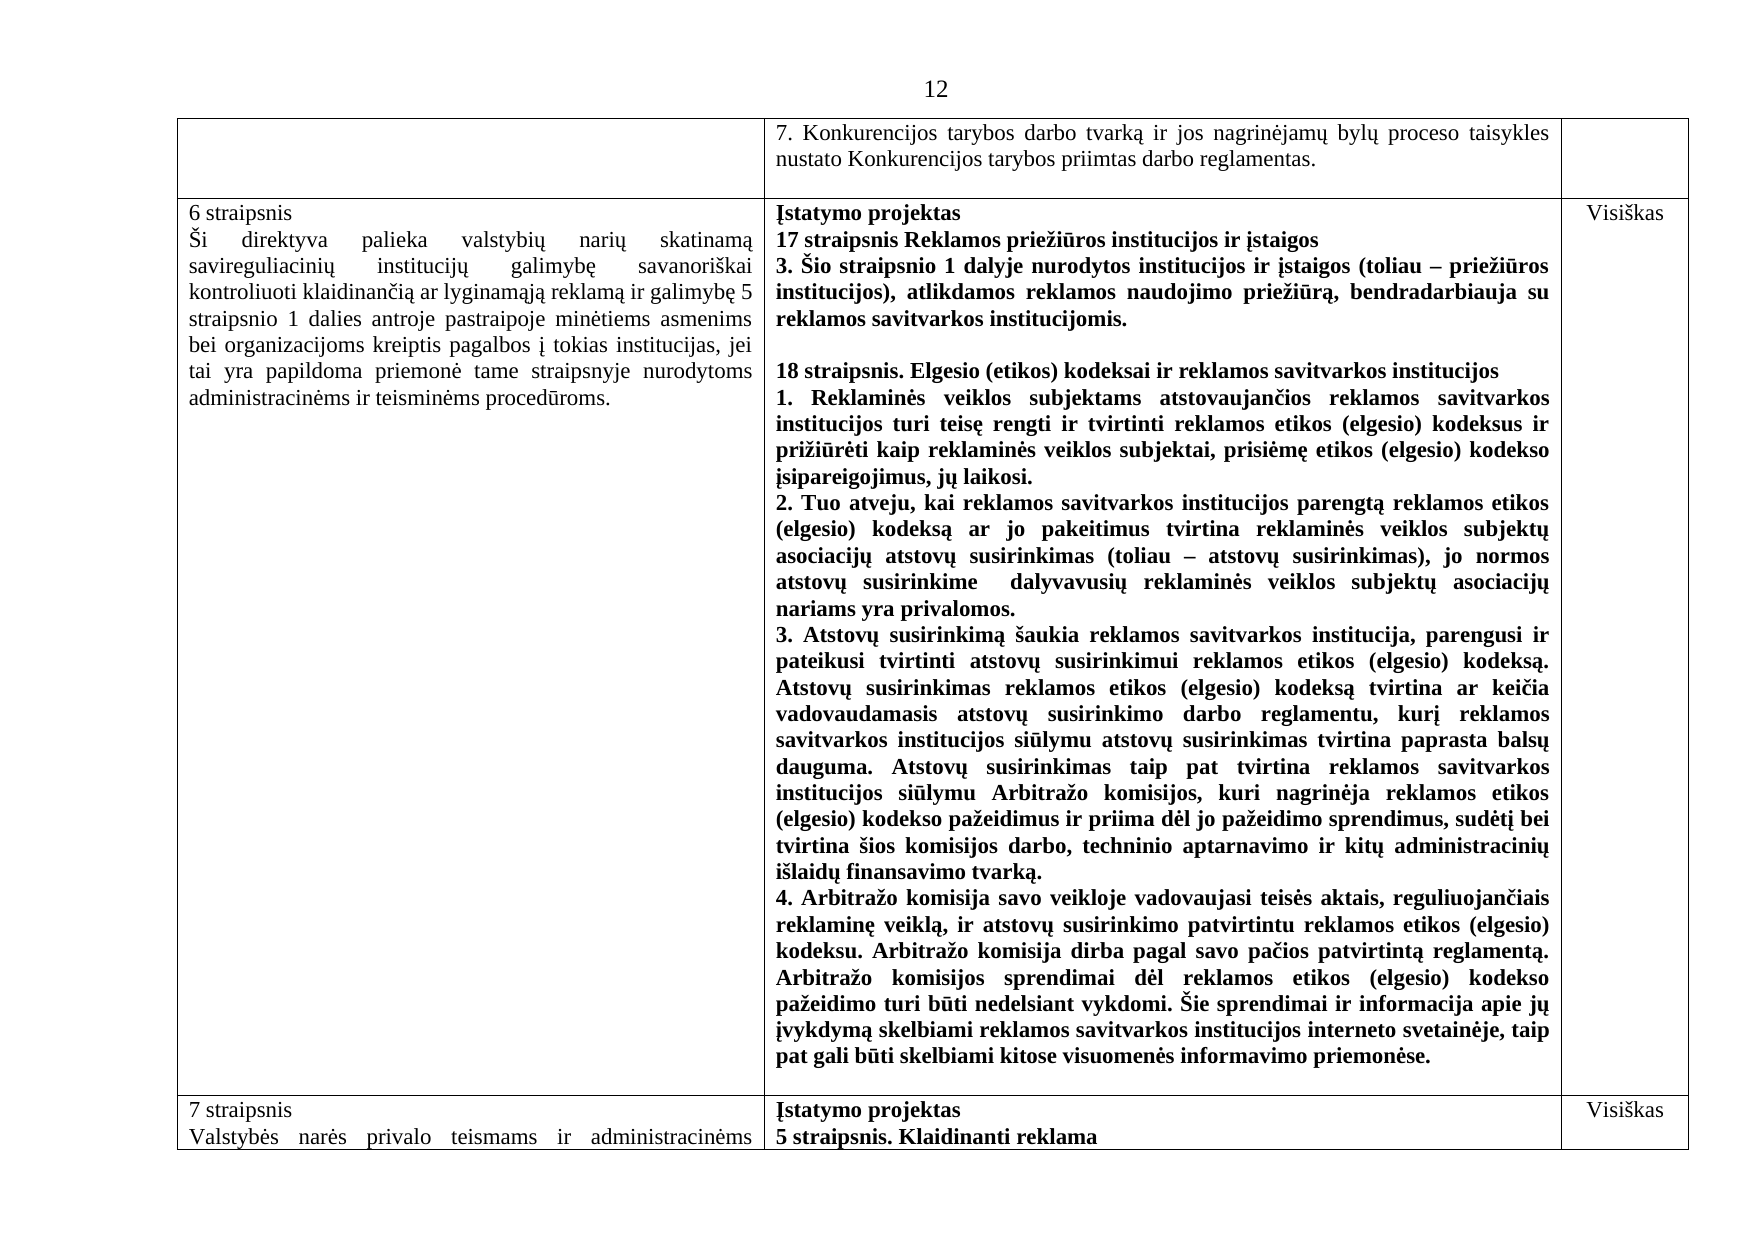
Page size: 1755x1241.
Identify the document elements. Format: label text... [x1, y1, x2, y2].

table_cell Visiškas [1562, 199, 1688, 1095]
table_cell 6 straipsnis Ši direktyva palieka valstybių narių skatinamą savireguliacinių institucijų galimybę savanoriškai kontroliuoti klaidinančią ar lyginamąją reklamą ir galimybę 5 straipsnio 1 dalies antroje pastraipoje minėtiems asmenims bei organizacijoms kreiptis pagalbos į tokias institucijas, jei tai yra papildoma priemonė tame straipsnyje nurodytoms administracinėms ir teisminėms procedūroms. [178, 199, 764, 1095]
table_cell [1562, 119, 1688, 198]
table_cell Visiškas [1562, 1096, 1688, 1149]
table_cell 7 straipsnis Valstybės narės privalo teismams ir administracinėms [178, 1096, 764, 1149]
table_cell Įstatymo projektas 17 straipsnis Reklamos priežiūros institucijos ir įstaigos 3. Šio straipsnio 1 dalyje nurodytos institucijos ir įstaigos (toliau – priežiūros institucijos), atlikdamos reklamos naudojimo priežiūrą, bendradarbiauja su reklamos savitvarkos institucijomis. 18 straipsnis. Elgesio (etikos) kodeksai ir reklamos savitvarkos institucijos 1. Reklaminės veiklos subjektams atstovaujančios reklamos savitvarkos institucijos turi teisę rengti ir tvirtinti reklamos etikos (elgesio) kodeksus ir prižiūrėti kaip reklaminės veiklos subjektai, prisiėmę etikos (elgesio) kodekso įsipareigojimus, jų laikosi. 2. Tuo atveju, kai reklamos savitvarkos institucijos parengtą reklamos etikos (elgesio) kodeksą ar jo pakeitimus tvirtina reklaminės veiklos subjektų asociacijų atstovų susirinkimas (toliau – atstovų susirinkimas), jo normos atstovų susirinkime dalyvavusių reklaminės veiklos subjektų asociacijų nariams yra privalomos. 3. Atstovų susirinkimą šaukia reklamos savitvarkos institucija, parengusi ir pateikusi tvirtinti atstovų susirinkimui reklamos etikos (elgesio) kodeksą. Atstovų susirinkimas reklamos etikos (elgesio) kodeksą tvirtina ar keičia vadovaudamasis atstovų susirinkimo darbo reglamentu, kurį reklamos savitvarkos institucijos siūlymu atstovų susirinkimas tvirtina paprasta balsų dauguma. Atstovų susirinkimas taip pat tvirtina reklamos savitvarkos institucijos siūlymu Arbitražo komisijos, kuri nagrinėja reklamos etikos (elgesio) kodekso pažeidimus ir priima dėl jo pažeidimo sprendimus, sudėtį bei tvirtina šios komisijos darbo, techninio aptarnavimo ir kitų administracinių išlaidų finansavimo tvarką. 4. Arbitražo komisija savo veikloje vadovaujasi teisės aktais, reguliuojančiais reklaminę veiklą, ir atstovų susirinkimo patvirtintu reklamos etikos (elgesio) kodeksu. Arbitražo komisija dirba pagal savo pačios patvirtintą reglamentą. Arbitražo komisijos sprendimai dėl reklamos etikos (elgesio) kodekso pažeidimo turi būti nedelsiant vykdomi. Šie sprendimai ir informacija apie jų įvykdymą skelbiami reklamos savitvarkos institucijos interneto svetainėje, taip pat gali būti skelbiami kitose visuomenės informavimo priemonėse. [765, 199, 1561, 1095]
table_cell 7. Konkurencijos tarybos darbo tvarką ir jos nagrinėjamų bylų proceso taisykles nustato Konkurencijos tarybos priimtas darbo reglamentas. [765, 119, 1561, 198]
table_cell Įstatymo projektas 5 straipsnis. Klaidinanti reklama [765, 1096, 1561, 1149]
